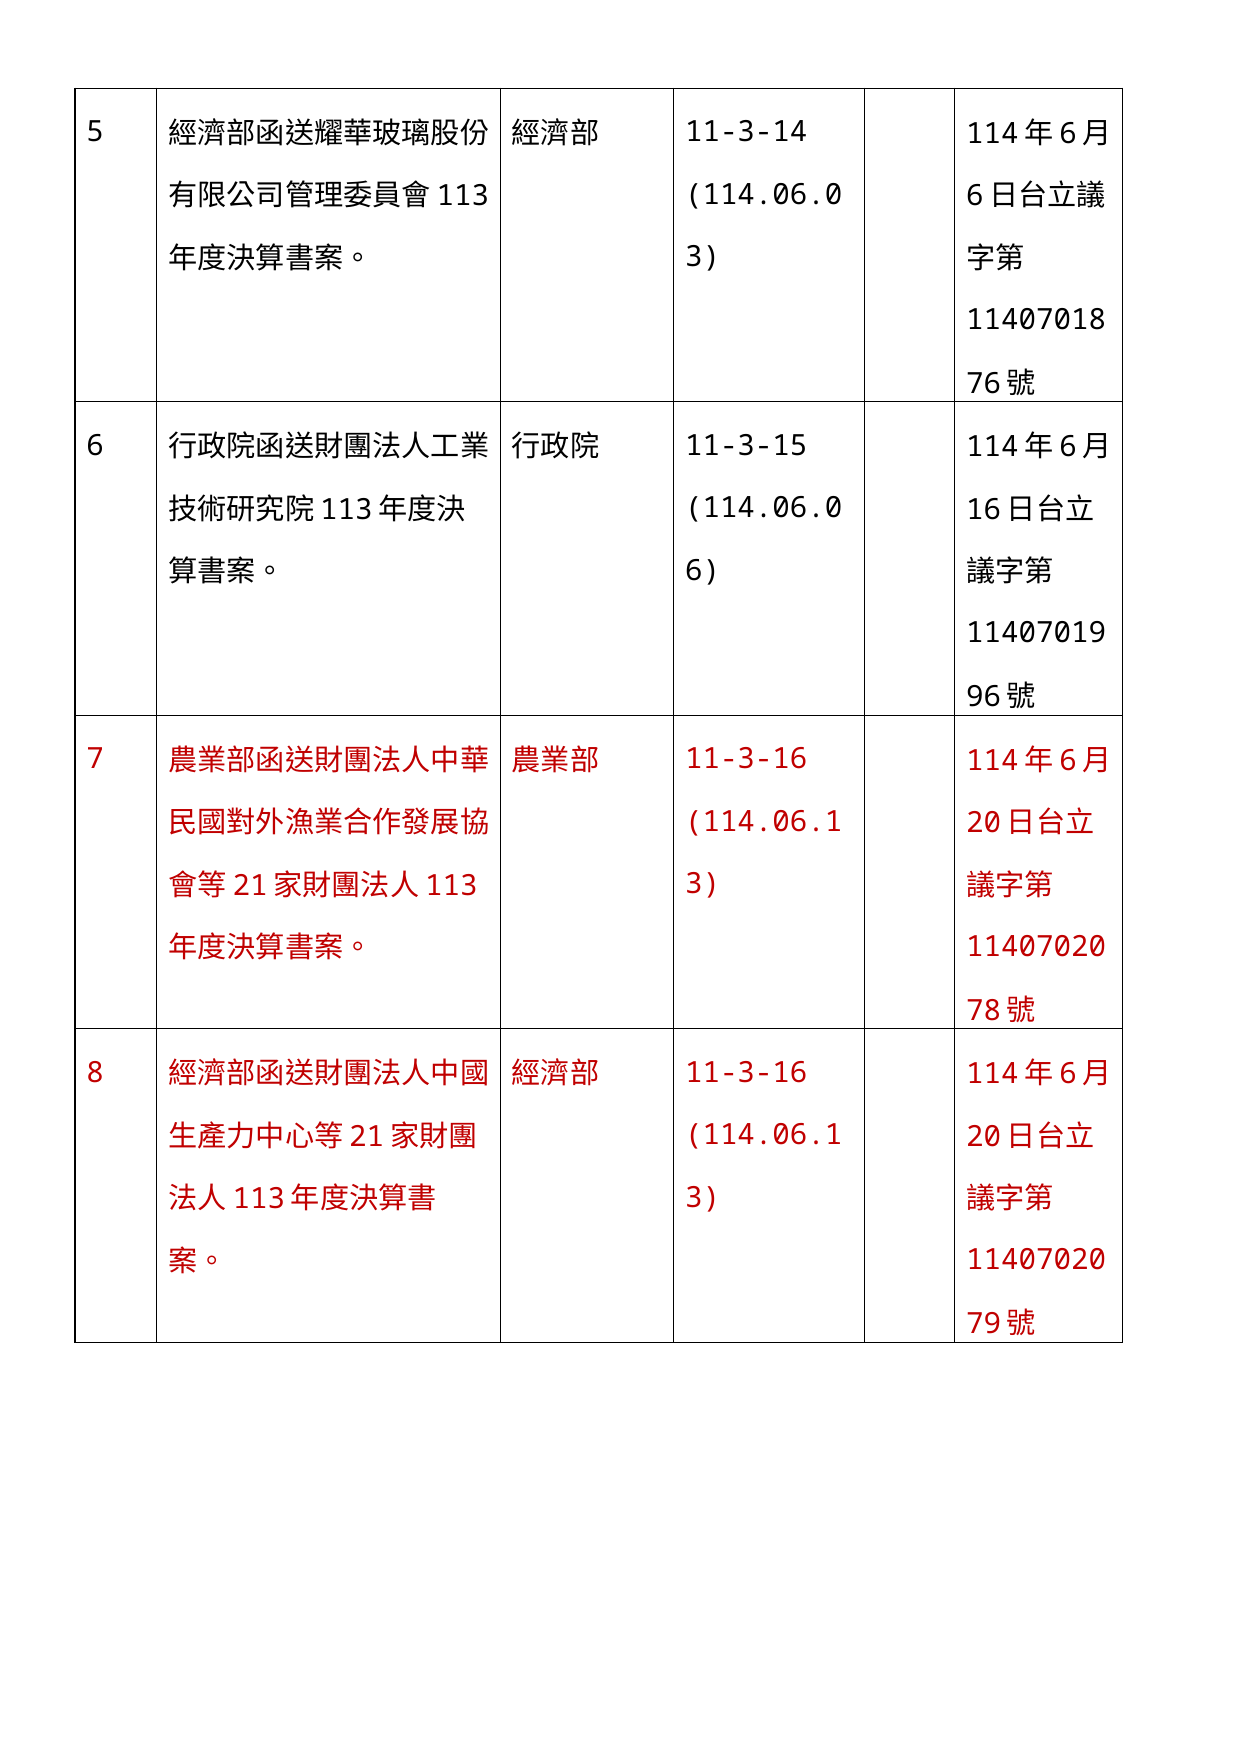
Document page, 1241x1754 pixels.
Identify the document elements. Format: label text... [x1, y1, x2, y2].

table_cell [865, 1029, 954, 1342]
table_cell 行政院 [501, 402, 673, 715]
table_cell 11-3-14 (114.06.03) [674, 89, 864, 401]
table_cell [865, 89, 954, 401]
table_cell 經濟部 [501, 89, 673, 401]
table_cell [865, 716, 954, 1028]
table_cell 11-3-15 (114.06.06) [674, 402, 864, 715]
table_cell 114年6月20日台立議字第1140702079號 [955, 1029, 1122, 1342]
table_cell 114年6月16日台立議字第1140701996號 [955, 402, 1122, 715]
table_cell 11-3-16 (114.06.13) [674, 1029, 864, 1342]
table_cell 行政院函送財團法人工業技術研究院113年度決算書案。 [157, 402, 500, 715]
table_cell 農業部 [501, 716, 673, 1028]
table_cell 5 [76, 89, 156, 401]
table_cell 經濟部 [501, 1029, 673, 1342]
table_cell [865, 402, 954, 715]
table_cell 經濟部函送耀華玻璃股份有限公司管理委員會113年度決算書案。 [157, 89, 500, 401]
table_cell 7 [76, 716, 156, 1028]
table_cell 114年6月6日台立議字第1140701876號 [955, 89, 1122, 401]
table_cell 農業部函送財團法人中華民國對外漁業合作發展協會等21家財團法人113年度決算書案。 [157, 716, 500, 1028]
table_cell 經濟部函送財團法人中國生產力中心等21家財團法人113年度決算書案。 [157, 1029, 500, 1342]
table_cell 114年6月20日台立議字第1140702078號 [955, 716, 1122, 1028]
table_cell 6 [76, 402, 156, 715]
table_cell 11-3-16 (114.06.13) [674, 716, 864, 1028]
table_cell 8 [76, 1029, 156, 1342]
